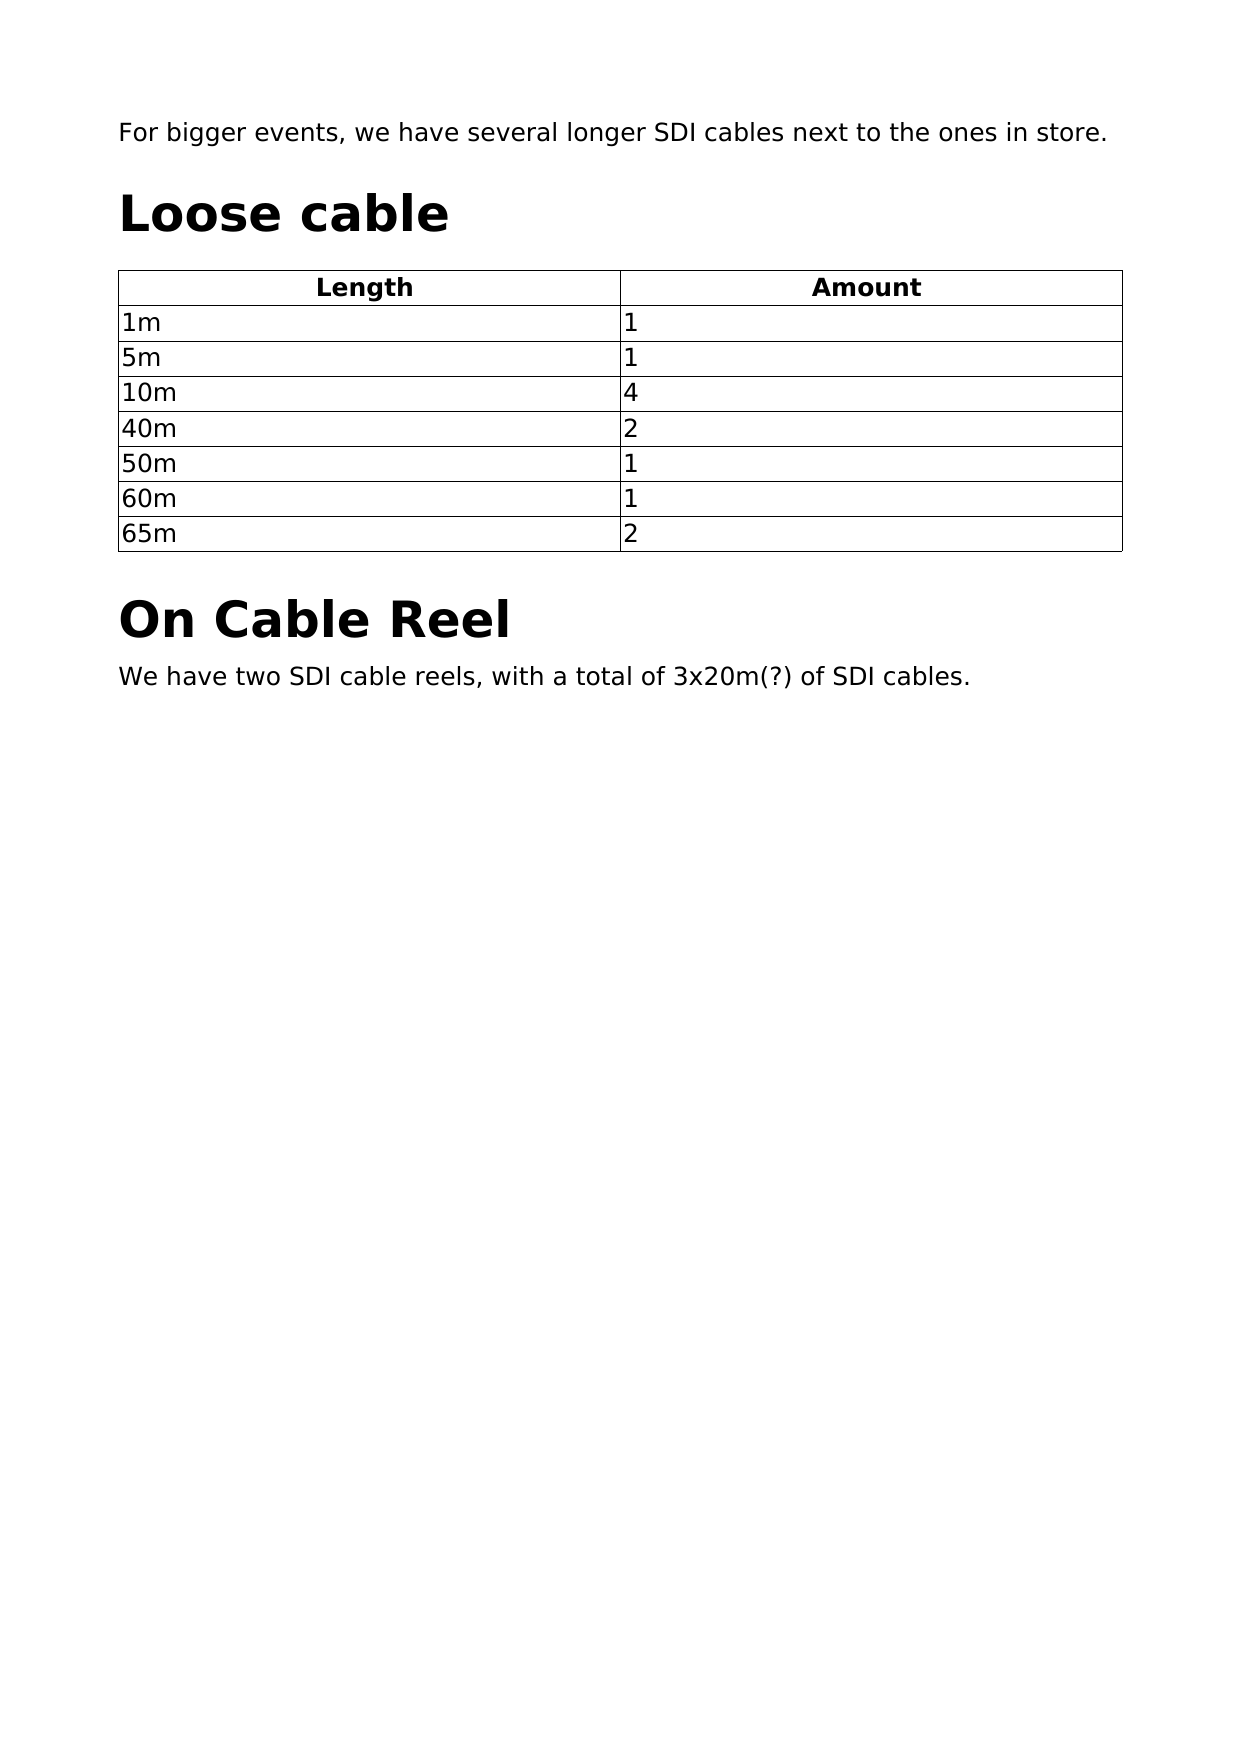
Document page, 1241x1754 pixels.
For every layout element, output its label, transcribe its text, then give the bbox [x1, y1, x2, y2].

subtitle Loose cable [118, 185, 1122, 243]
table_header Amount [621, 271, 1122, 305]
table_cell 60m [119, 482, 620, 516]
table_cell 1 [621, 306, 1122, 341]
table_cell 10m [119, 377, 620, 411]
table_cell 1m [119, 306, 620, 341]
table_cell 1 [621, 482, 1122, 516]
table_cell 2 [621, 517, 1122, 551]
text We have two SDI cable reels, with a total of 3x20m(?) of SDI cables. [118, 662, 1122, 691]
table_cell 50m [119, 447, 620, 481]
table_cell 1 [621, 342, 1122, 376]
table_cell 40m [119, 412, 620, 446]
text For bigger events, we have several longer SDI cables next to the ones in store. [118, 118, 1122, 147]
table_cell 2 [621, 412, 1122, 446]
table_cell 65m [119, 517, 620, 551]
table_cell 1 [621, 447, 1122, 481]
subtitle On Cable Reel [118, 591, 1122, 649]
table_cell 4 [621, 377, 1122, 411]
table_header Length [119, 271, 620, 305]
table_cell 5m [119, 342, 620, 376]
